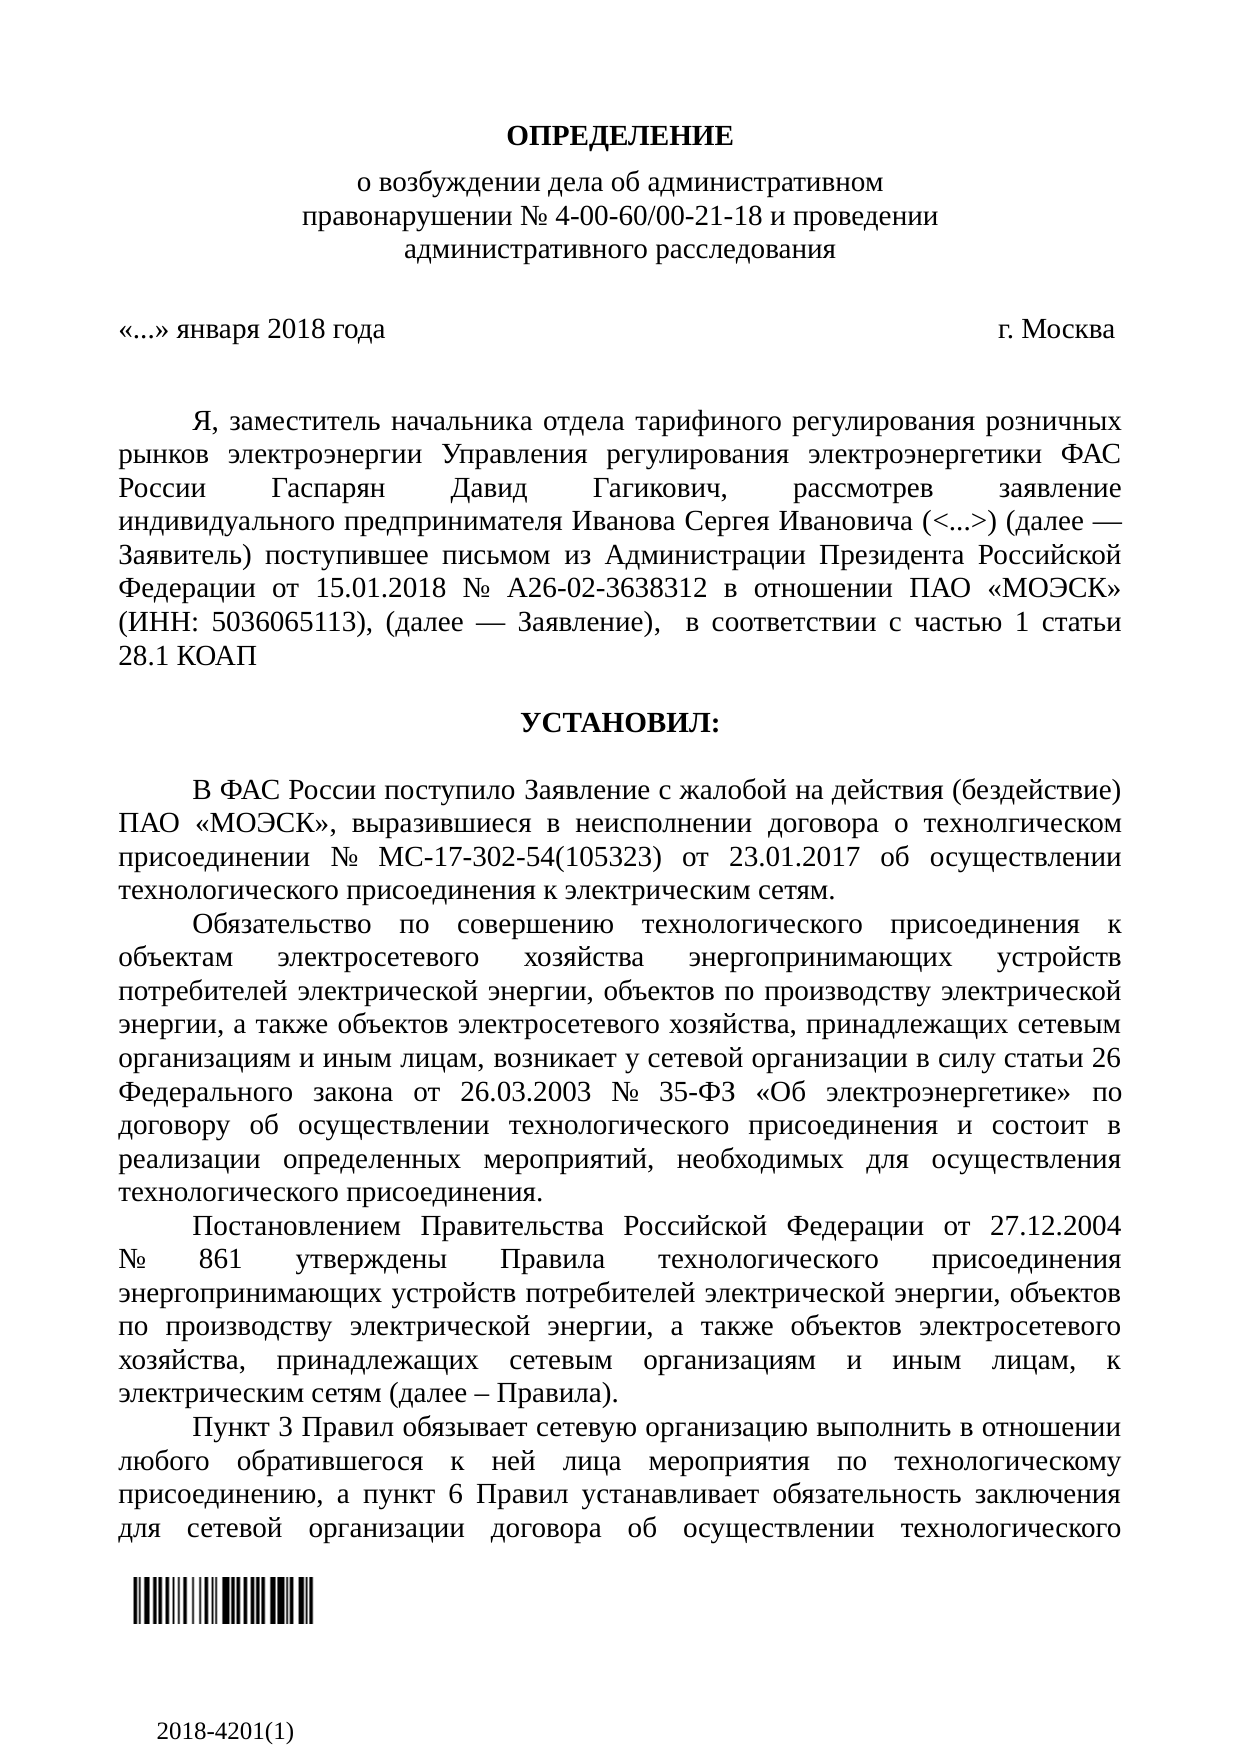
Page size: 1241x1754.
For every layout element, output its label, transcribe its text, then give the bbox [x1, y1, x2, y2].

text о возбуждении дела об административном правонарушении № 4-00-60/00-21-18 и проведении [118, 164, 1122, 231]
text административного расследования [118, 231, 1122, 265]
text Обязательство по совершению технологического присоединения к объектам электросетевого хозяйства энергопринимающих устройств потребителей электрической энергии, объектов по производству электрической энергии, а также объектов электросетевого хозяйства, принадлежащих сетевым организациям и иным лицам, возникает у сетевой организации в силу статьи 26 Федерального закона от 26.03.2003 № 35-ФЗ «Об электроэнергетике» по договору об осуществлении технологического присоединения и состоит в реализации определенных мероприятий, необходимых для осуществления технологического присоединения. [118, 906, 1122, 1208]
text Постановлением Правительства Российской Федерации от 27.12.2004 № 861 утверждены Правила технологического присоединения энергопринимающих устройств потребителей электрической энергии, объектов по производству электрической энергии, а также объектов электросетевого хозяйства, принадлежащих сетевым организациям и иным лицам, к электрическим сетям (далее – Правила). [118, 1208, 1122, 1409]
text ОПРЕДЕЛЕНИЕ [118, 118, 1122, 152]
text УСТАНОВИЛ: [118, 705, 1122, 738]
text «...» января 2018 года г. Москва [118, 311, 1122, 344]
text Я, заместитель начальника отдела тарифиного регулирования розничных рынков электроэнергии Управления регулирования электроэнергетики ФАС России Гаспарян Давид Гагикович, рассмотрев заявление индивидуального предпринимателя Иванова Сергея Ивановича (<...>) (далее — Заявитель) поступившее письмом из Администрации Президента Российской Федерации от 15.01.2018 № А26-02-3638312 в отношении ПАО «МОЭСК» (ИНН: 5036065113), (далее — Заявление), в соответствии с частью 1 статьи 28.1 КОАП [118, 403, 1122, 671]
text В ФАС России поступило Заявление с жалобой на действия (бездействие) ПАО «МОЭСК», выразившиеся в неисполнении договора о технолгическом присоединении № МС-17-302-54(105323) от 23.01.2017 об осуществлении технологического присоединения к электрическим сетям. [118, 772, 1122, 906]
text Пункт 3 Правил обязывает сетевую организацию выполнить в отношении любого обратившегося к ней лица мероприятия по технологическому присоединению, а пункт 6 Правил устанавливает обязательность заключения для сетевой организации договора об осуществлении технологического [118, 1409, 1122, 1543]
picture [118, 1577, 331, 1624]
